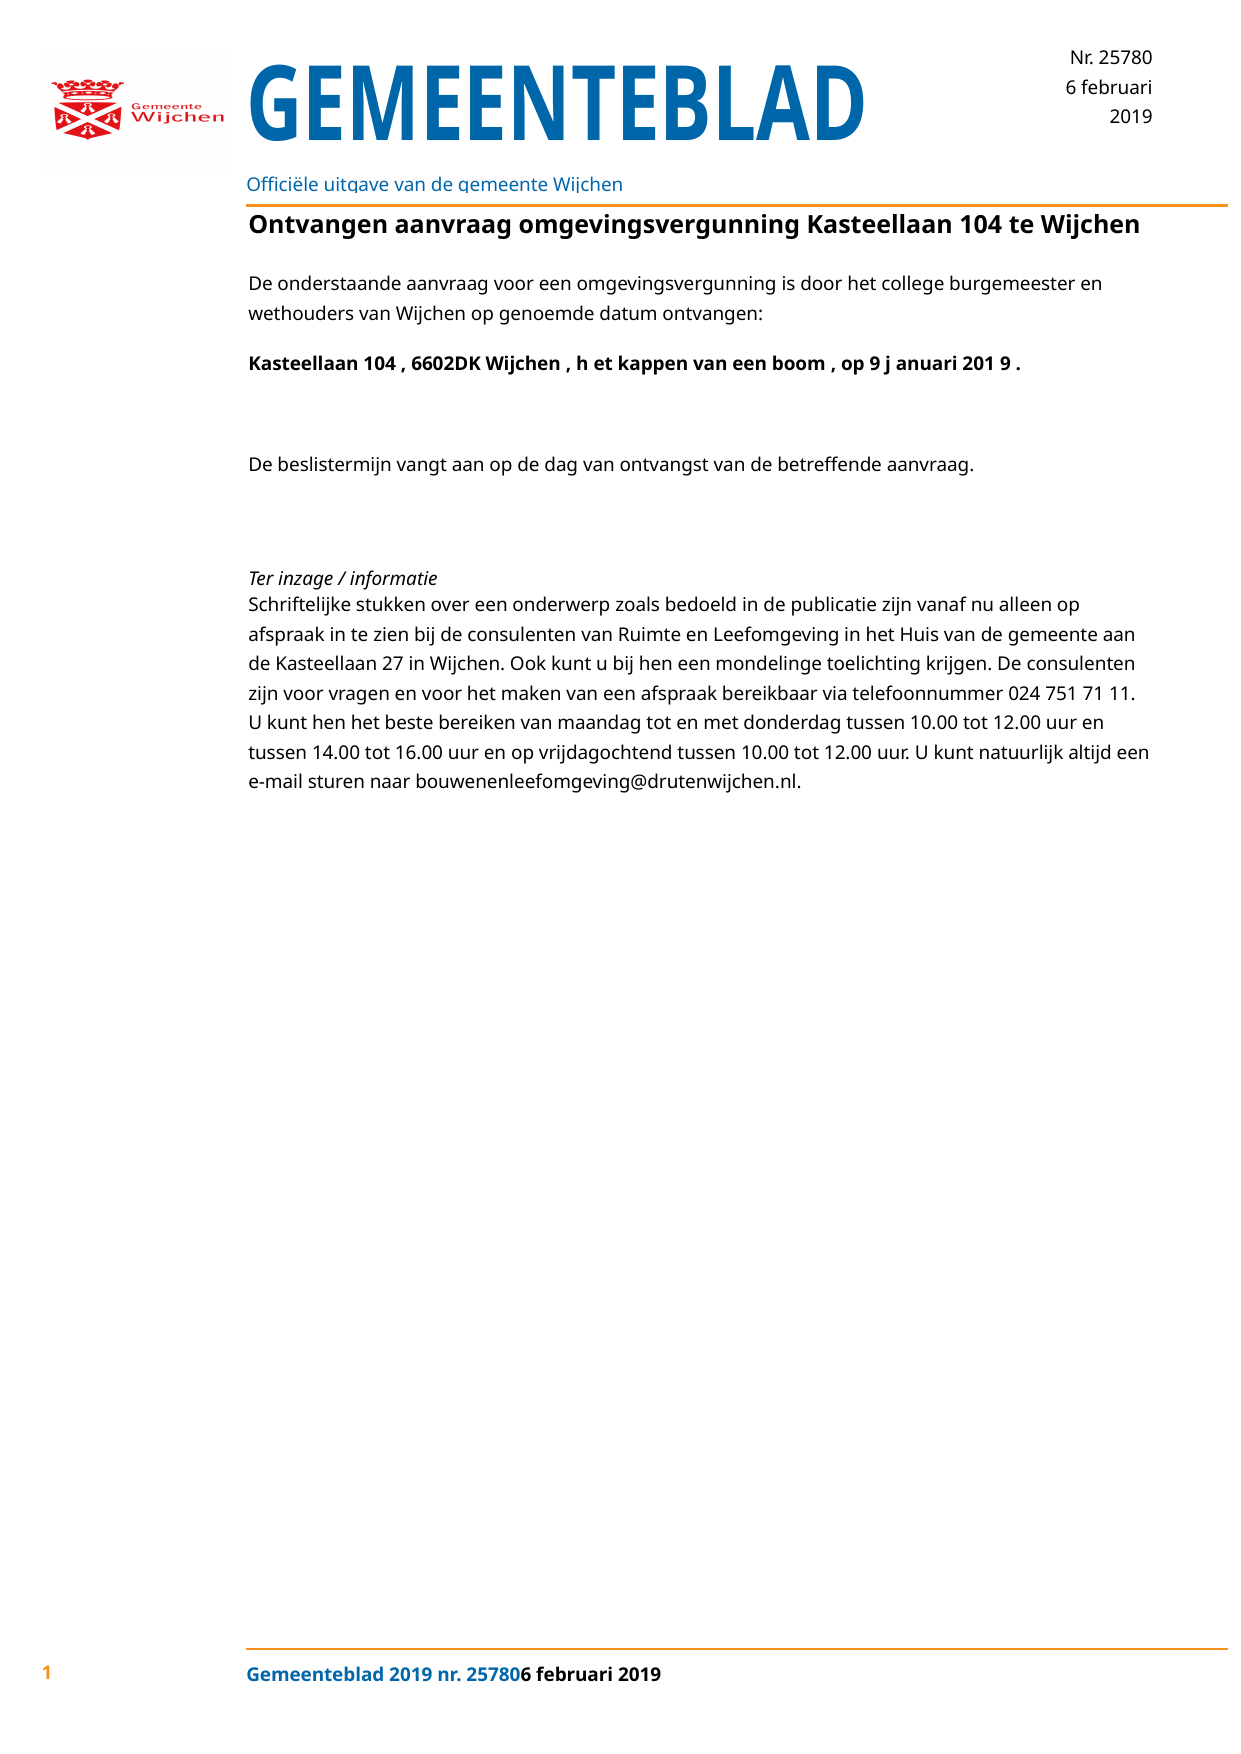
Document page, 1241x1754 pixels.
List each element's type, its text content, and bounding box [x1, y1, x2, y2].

text Ter inzage / informatie [248, 566, 1152, 591]
text Ontvangen aanvraag omgevingsvergunning Kasteellaan 104 te Wijchen [248, 207, 1152, 241]
text Schriftelijke stukken over een onderwerp zoals bedoeld in de publicatie zijn vanaf nu alleen op afspraak in te zien bij de consulenten van Ruimte en Leefomgeving in het Huis van de gemeente aan de Kasteellaan 27 in Wijchen. Ook kunt u bij hen een mondelinge toelichting krijgen. De consulenten zijn voor vragen en voor het maken van een afspraak bereikbaar via telefoonnummer 024 751 71 11. U kunt hen het beste bereiken van maandag tot en met donderdag tussen 10.00 tot 12.00 uur en tussen 14.00 tot 16.00 uur en op vrijdagochtend tussen 10.00 tot 12.00 uur. U kunt natuurlijk altijd een e-mail sturen naar bouwenenleefomgeving@drutenwijchen.nl. [248, 591, 1152, 794]
text Kasteellaan 104 , 6602DK Wijchen , h et kappen van een boom , op 9 j anuari 201 9 . [248, 350, 1152, 376]
text De beslistermijn vangt aan op de dag van ontvangst van de betreffende aanvraag. [248, 451, 1152, 477]
picture [41, 47, 231, 172]
text De onderstaande aanvraag voor een omgevingsvergunning is door het college burgemeester en wethouders van Wijchen op genoemde datum ontvangen: [248, 270, 1152, 326]
